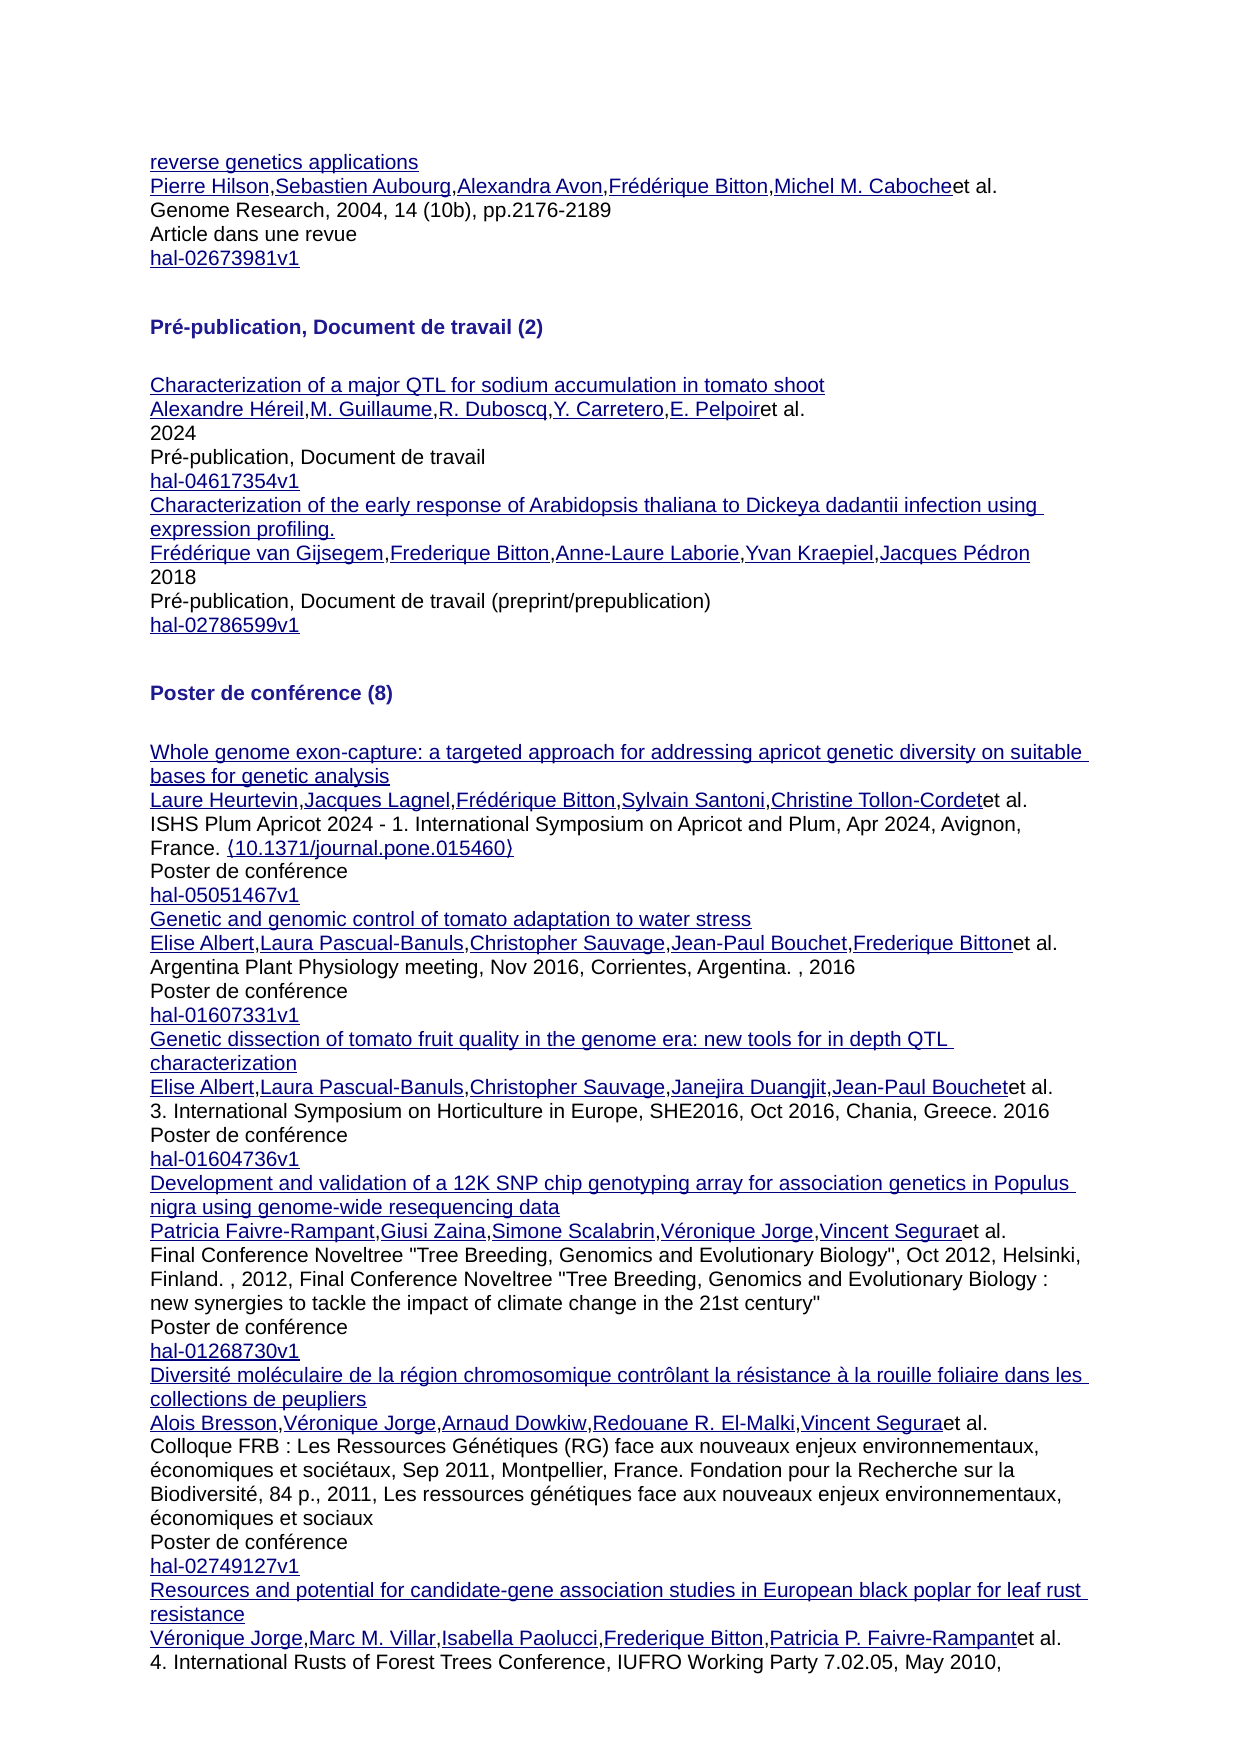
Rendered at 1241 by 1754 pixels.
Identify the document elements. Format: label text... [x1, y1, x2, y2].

table_cell Development and validation of a 12K SNP chip genotyping array for association genetics in Populus nigra using genome‐wide resequencing data Patricia Faivre-Rampant,Giusi Zaina,Simone Scalabrin,Véronique Jorge,Vincent Seguraet al. Final Conference Noveltree "Tree Breeding, Genomics and Evolutionary Biology", Oct 2012, Helsinki, Finland. , 2012, Final Conference Noveltree "Tree Breeding, Genomics and Evolutionary Biology : new synergies to tackle the impact of climate change in the 21st century" Poster de conférence hal-01268730v1 [150, 1171, 1090, 1362]
table_header Characterization of a major QTL for sodium accumulation in tomato shoot Alexandre Héreil,M. Guillaume,R. Duboscq,Y. Carretero,E. Pelpoiret al. 2024 Pré-publication, Document de travail hal-04617354v1 [150, 373, 1090, 493]
subtitle Pré-publication, Document de travail (2) [150, 314, 1090, 338]
table_cell Genetic and genomic control of tomato adaptation to water stress Elise Albert,Laura Pascual-Banuls,Christopher Sauvage,Jean-Paul Bouchet,Frederique Bittonet al. Argentina Plant Physiology meeting, Nov 2016, Corrientes, Argentina. , 2016 Poster de conférence hal-01607331v1 [150, 907, 1090, 1027]
table_cell Genetic dissection of tomato fruit quality in the genome era: new tools for in depth QTL characterization Elise Albert,Laura Pascual-Banuls,Christopher Sauvage,Janejira Duangjit,Jean-Paul Bouchetet al. 3. International Symposium on Horticulture in Europe, SHE2016, Oct 2016, Chania, Greece. 2016 Poster de conférence hal-01604736v1 [150, 1027, 1090, 1171]
table_cell Diversité moléculaire de la région chromosomique contrôlant la résistance à la rouille foliaire dans les collections de peupliers Alois Bresson,Véronique Jorge,Arnaud Dowkiw,Redouane R. El-Malki,Vincent Seguraet al. Colloque FRB : Les Ressources Génétiques (RG) face aux nouveaux enjeux environnementaux, économiques et sociétaux, Sep 2011, Montpellier, France. Fondation pour la Recherche sur la Biodiversité, 84 p., 2011, Les ressources génétiques face aux nouveaux enjeux environnementaux, économiques et sociaux Poster de conférence hal-02749127v1 [150, 1363, 1090, 1578]
table_cell Characterization of the early response of Arabidopsis thaliana to Dickeya dadantii infection using expression profiling. Frédérique van Gijsegem,Frederique Bitton,Anne-Laure Laborie,Yvan Kraepiel,Jacques Pédron 2018 Pré-publication, Document de travail (preprint/prepublication) hal-02786599v1 [150, 493, 1090, 636]
table_header Whole genome exon-capture: a targeted approach for addressing apricot genetic diversity on suitable bases for genetic analysis Laure Heurtevin,Jacques Lagnel,Frédérique Bitton,Sylvain Santoni,Christine Tollon-Cordetet al. ISHS Plum Apricot 2024 - 1. International Symposium on Apricot and Plum, Apr 2024, Avignon, France. ⟨10.1371/journal.pone.015460⟩ Poster de conférence hal-05051467v1 [150, 740, 1090, 907]
table_cell reverse genetics applications Pierre Hilson,Sebastien Aubourg,Alexandra Avon,Frédérique Bitton,Michel M. Cabocheet al. Genome Research, 2004, 14 (10b), pp.2176-2189 Article dans une revue hal-02673981v1 [150, 150, 1090, 270]
subtitle Poster de conférence (8) [150, 681, 1090, 705]
table_cell Resources and potential for candidate-gene association studies in European black poplar for leaf rust resistance Véronique Jorge,Marc M. Villar,Isabella Paolucci,Frederique Bitton,Patricia P. Faivre-Rampantet al. 4. International Rusts of Forest Trees Conference, IUFRO Working Party 7.02.05, May 2010, [150, 1578, 1090, 1674]
